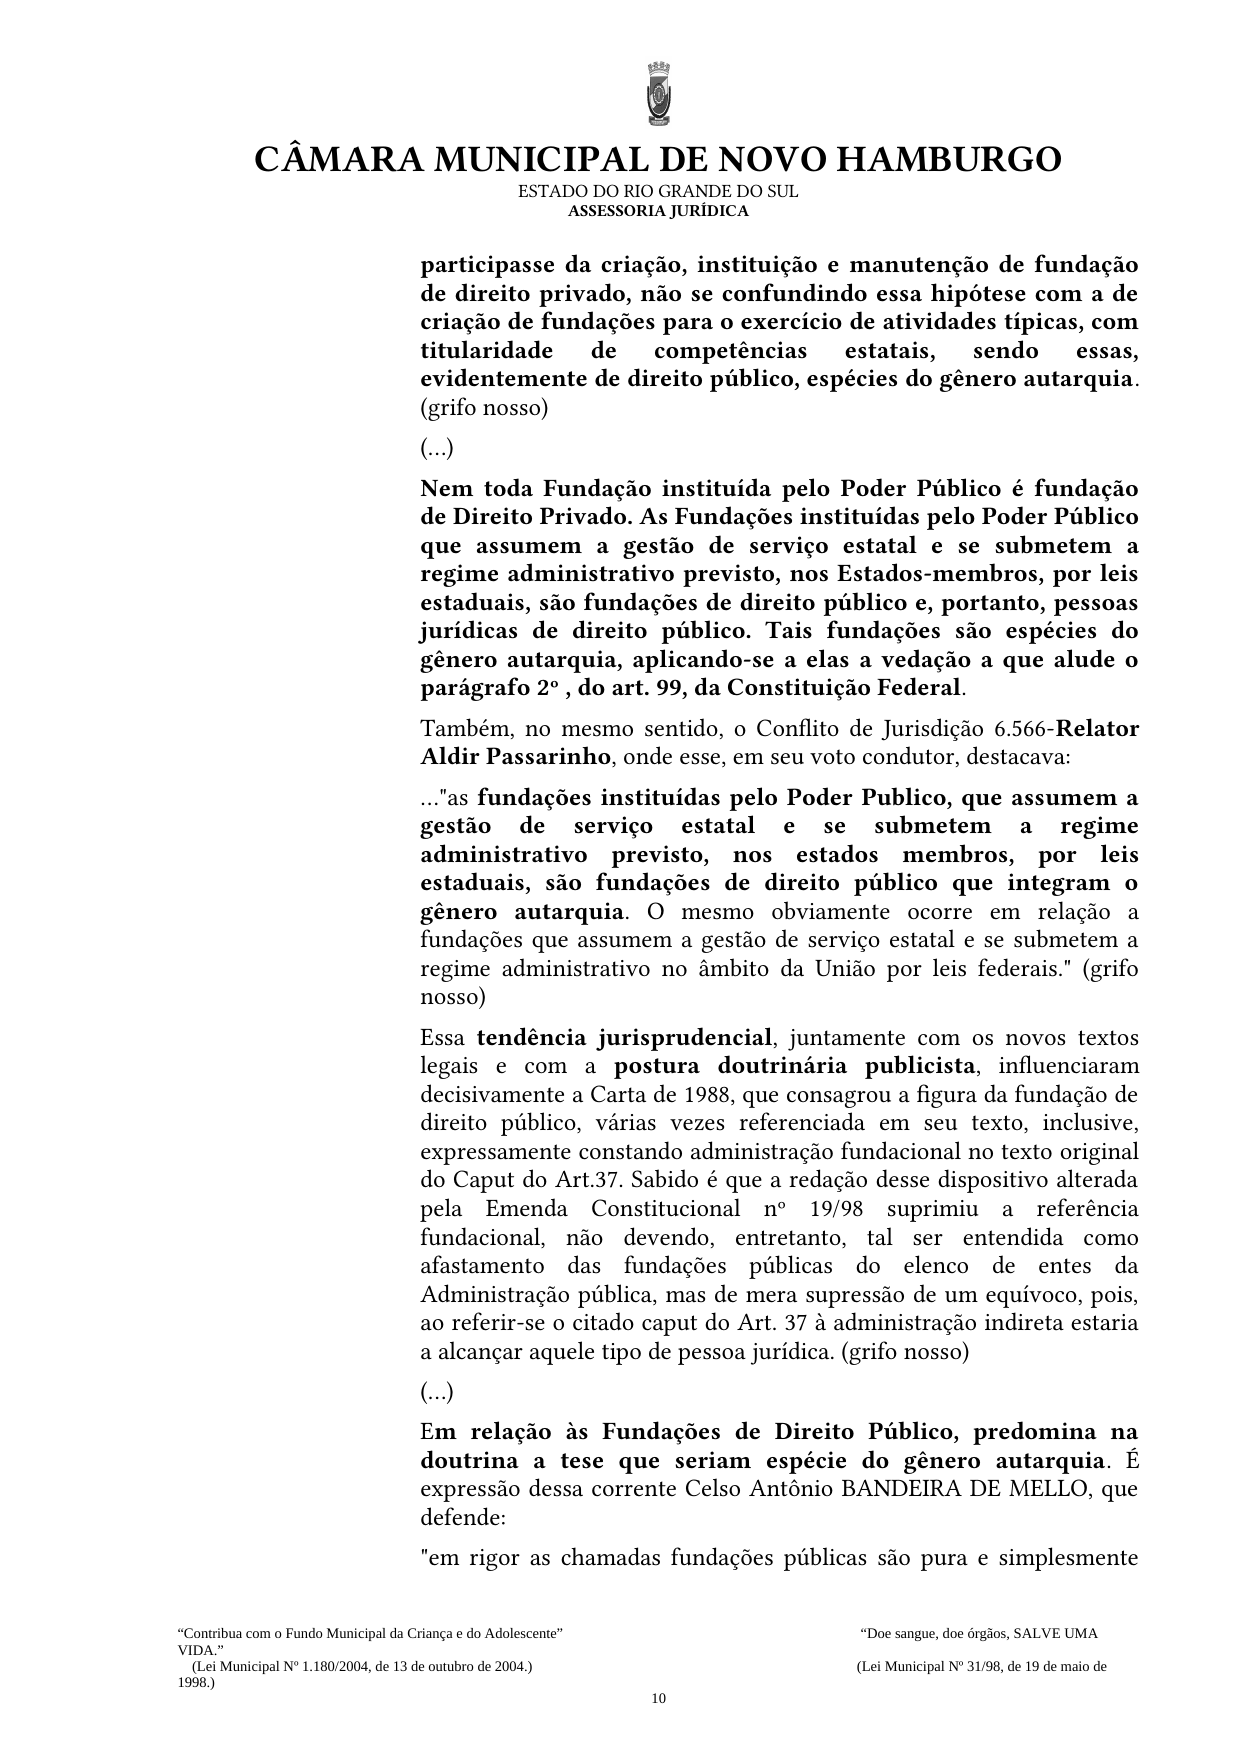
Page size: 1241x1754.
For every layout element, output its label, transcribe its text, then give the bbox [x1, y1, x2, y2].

text Em relação às Fundações de Direito Público, predomina na doutrina a tese que seriam espécie do gênero autarquia. É expressão dessa corrente Celso Antônio BANDEIRA DE MELLO, que defende: [420, 1417, 1140, 1531]
text Nem toda Fundação instituída pelo Poder Público é fundação de Direito Privado. As Fundações instituídas pelo Poder Público que assumem a gestão de serviço estatal e se submetem a regime administrativo previsto, nos Estados-membros, por leis estaduais, são fundações de direito público e, portanto, pessoas jurídicas de direito público. Tais fundações são espécies do gênero autarquia, aplicando-se a elas a vedação a que alude o parágrafo 2º , do art. 99, da Constituição Federal. [420, 474, 1140, 702]
text Essa tendência jurisprudencial, juntamente com os novos textos legais e com a postura doutrinária publicista, influenciaram decisivamente a Carta de 1988, que consagrou a figura da fundação de direito público, várias vezes referenciada em seu texto, inclusive, expressamente constando administração fundacional no texto original do Caput do Art.37. Sabido é que a redação desse dispositivo alterada pela Emenda Constitucional nº 19/98 suprimiu a referência fundacional, não devendo, entretanto, tal ser entendida como afastamento das fundações públicas do elenco de entes da Administração pública, mas de mera supressão de um equívoco, pois, ao referir-se o citado caput do Art. 37 à administração indireta estaria a alcançar aquele tipo de pessoa jurídica. (grifo nosso) [420, 1023, 1140, 1365]
text (...) [420, 1377, 1140, 1406]
text (...) [420, 433, 1140, 462]
text Também, no mesmo sentido, o Conflito de Jurisdição 6.566-Relator Aldir Passarinho, onde esse, em seu voto condutor, destacava: [420, 714, 1140, 771]
text "em rigor as chamadas fundações públicas são pura e simplesmente [420, 1543, 1140, 1572]
text participasse da criação, instituição e manutenção de fundação de direito privado, não se confundindo essa hipótese com a de criação de fundações para o exercício de atividades típicas, com titularidade de competências estatais, sendo essas, evidentemente de direito público, espécies do gênero autarquia. (grifo nosso) [420, 250, 1140, 422]
text ..."as fundações instituídas pelo Poder Publico, que assumem a gestão de serviço estatal e se submetem a regime administrativo previsto, nos estados membros, por leis estaduais, são fundações de direito público que integram o gênero autarquia. O mesmo obviamente ocorre em relação a fundações que assumem a gestão de serviço estatal e se submetem a regime administrativo no âmbito da União por leis federais." (grifo nosso) [420, 783, 1140, 1011]
